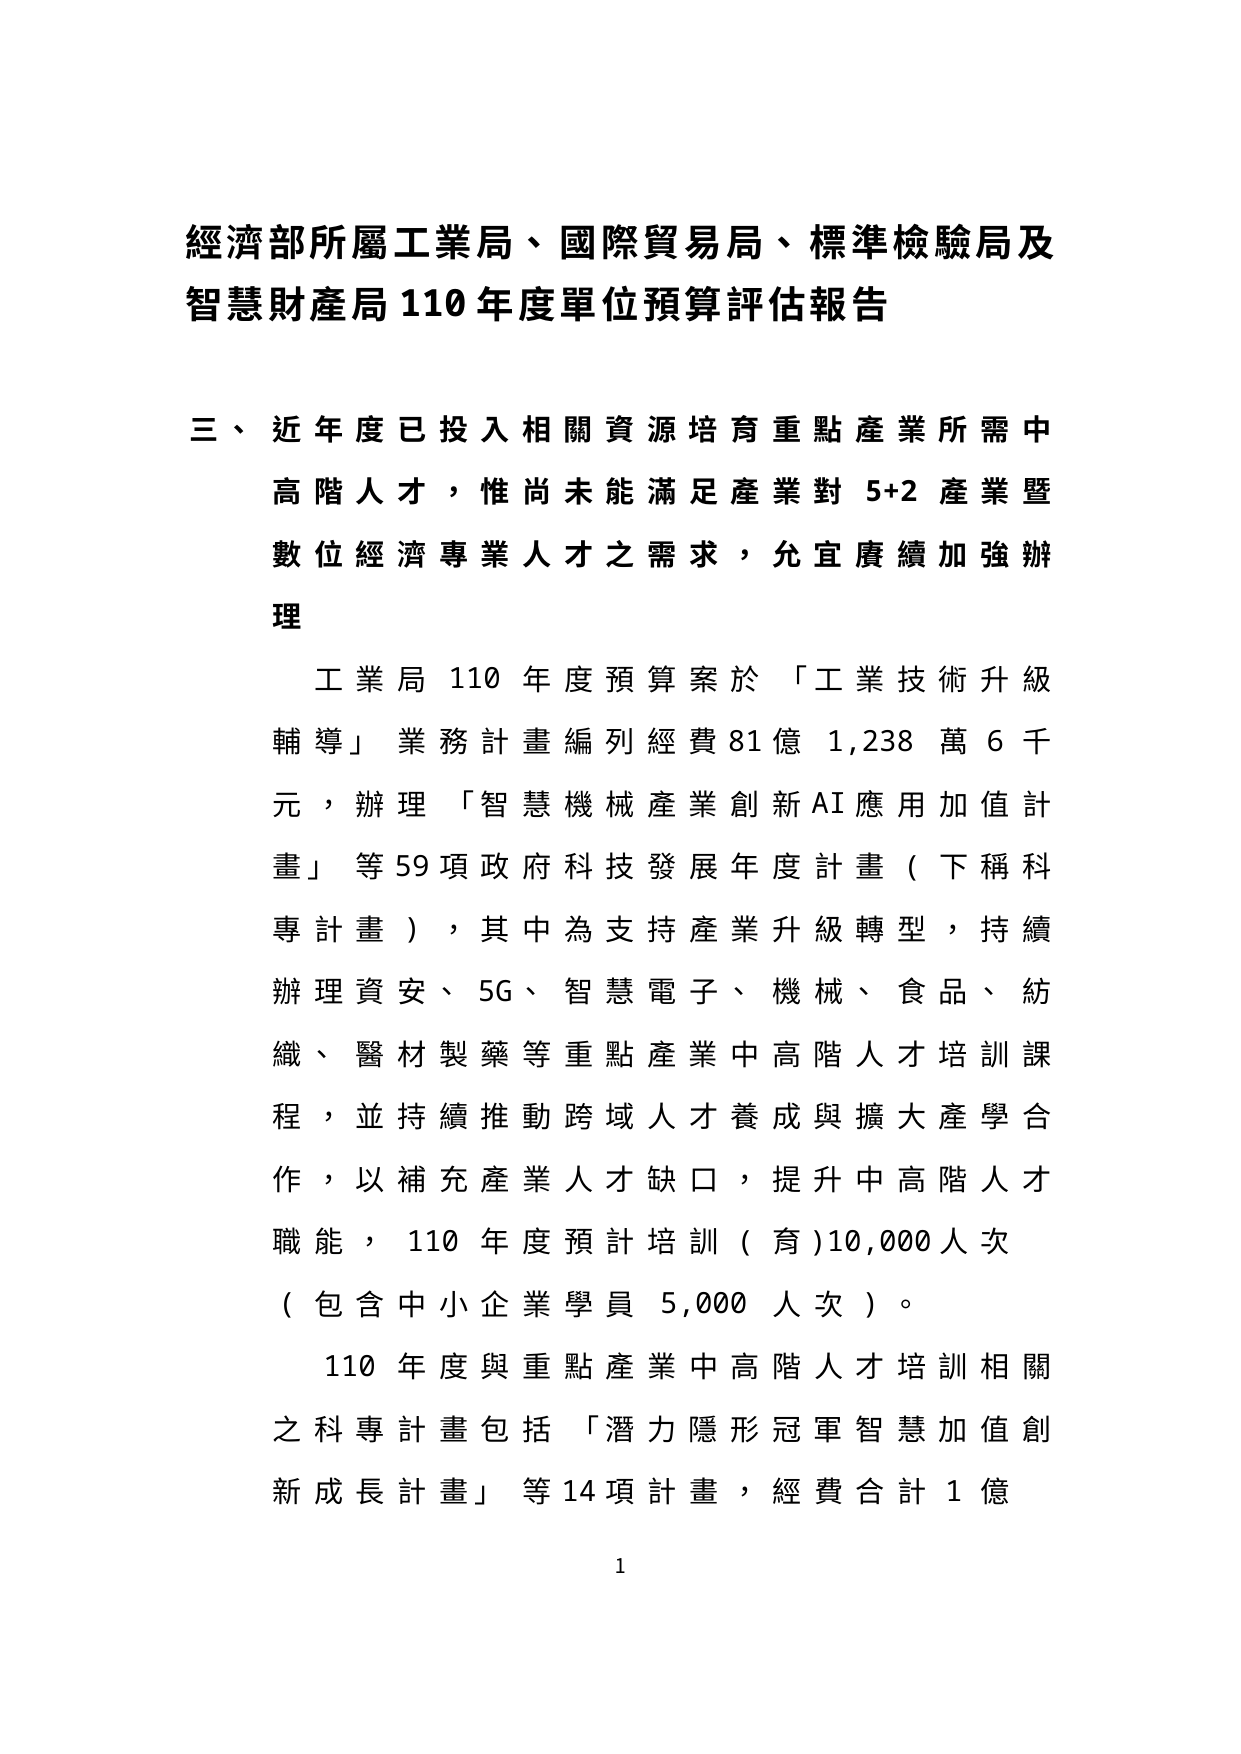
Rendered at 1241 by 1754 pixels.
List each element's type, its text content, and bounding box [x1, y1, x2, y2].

text 三、近年度已投入相關資源培育重點產業所需中高階人才，惟尚未能滿足產業對5+2產業暨數位經濟專業人才之需求，允宜賡續加強辦理 [183, 386, 1058, 636]
text 經濟部所屬工業局、國際貿易局、標準檢驗局及智慧財產局110年度單位預算評估報告 [183, 198, 1058, 323]
text 工業局110年度預算案於「工業技術升級輔導」業務計畫編列經費81億1,238萬6千元，辦理「智慧機械產業創新AI應用加值計畫」等59項政府科技發展年度計畫(下稱科專計畫)，其中為支持產業升級轉型，持續辦理資安、5G、智慧電子、機械、食品、紡織、醫材製藥等重點產業中高階人才培訓課程，並持續推動跨域人才養成與擴大產學合作，以補充產業人才缺口，提升中高階人才職能，110年度預計培訓(育)10,000人次(包含中小企業學員5,000人次)。 [242, 636, 1058, 1323]
text 110年度與重點產業中高階人才培訓相關之科專計畫包括「潛力隱形冠軍智慧加值創新成長計畫」等14項計畫，經費合計1億 [242, 1323, 1058, 1511]
